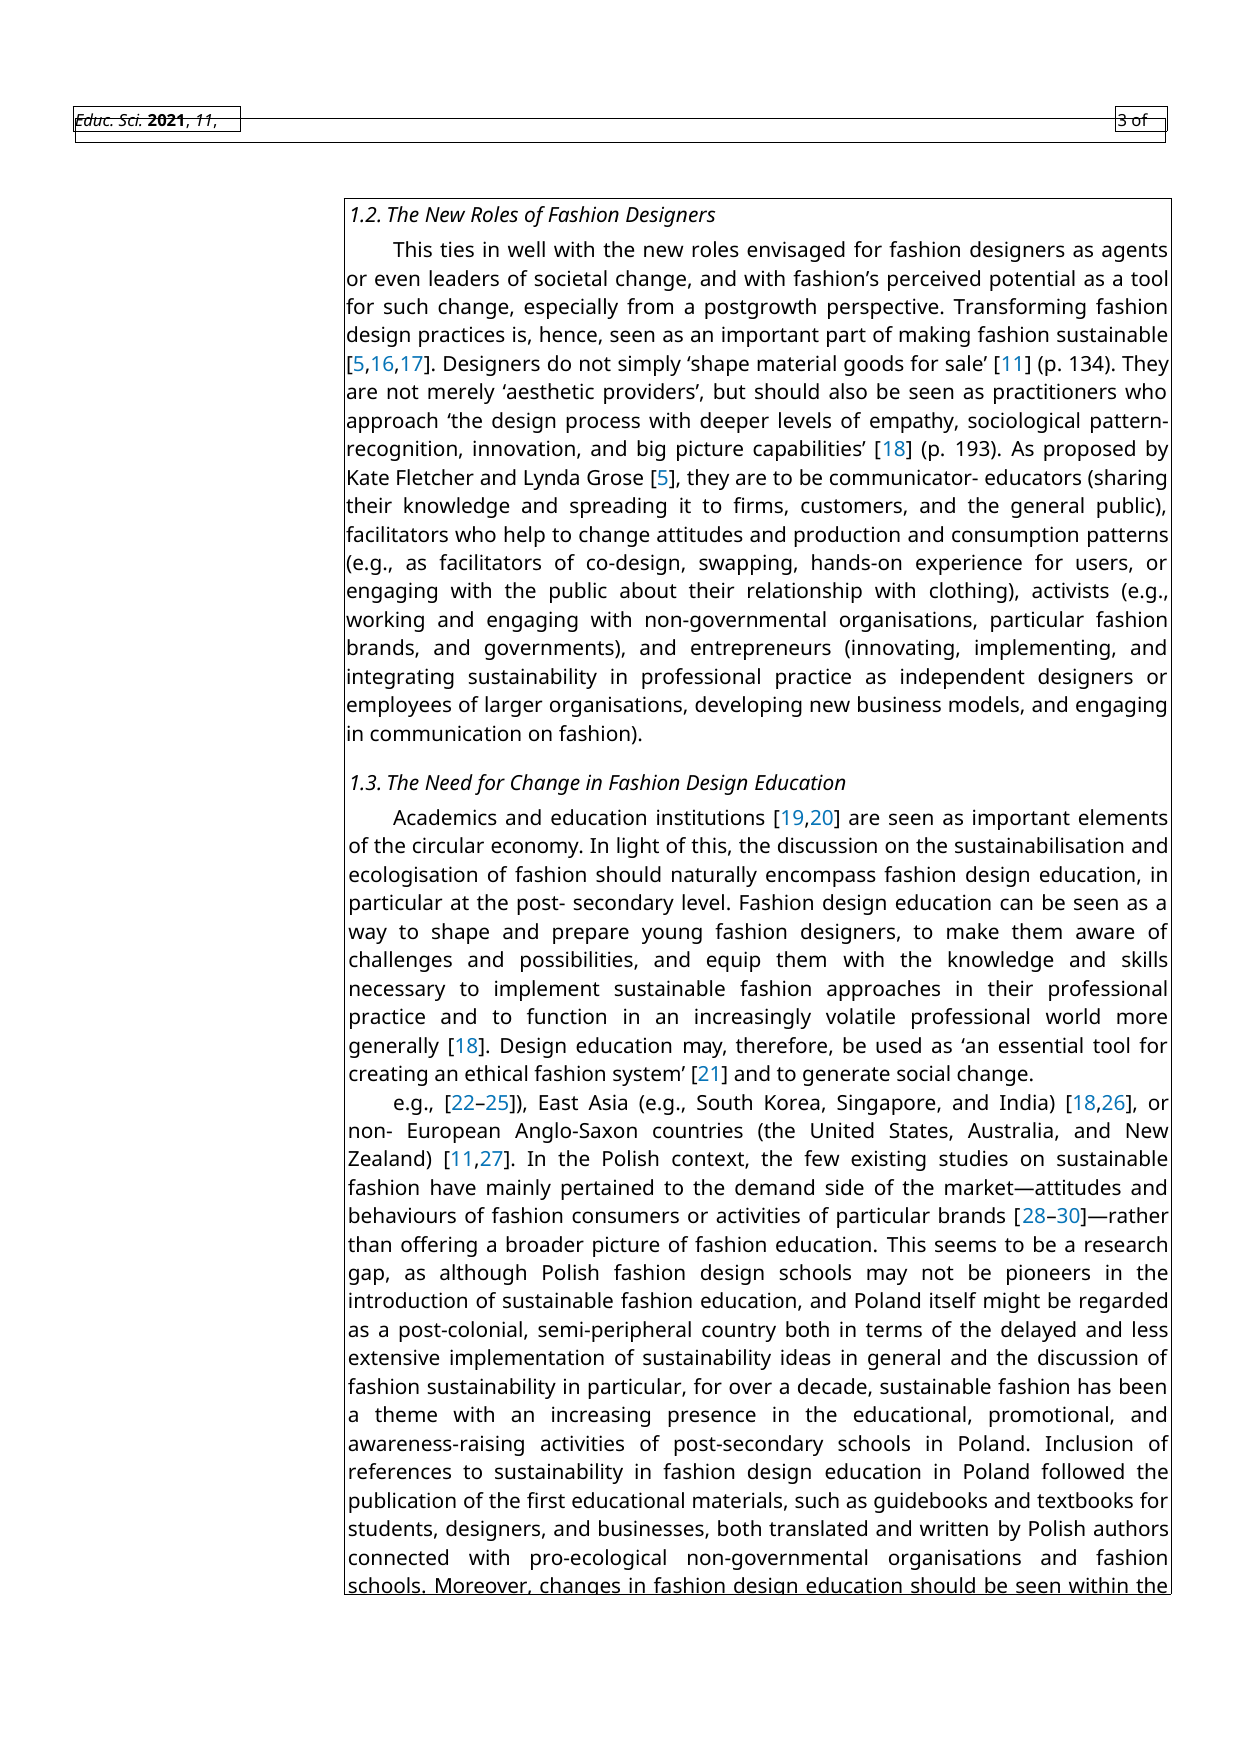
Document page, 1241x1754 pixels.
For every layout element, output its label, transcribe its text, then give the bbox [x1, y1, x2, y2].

text Studies on fashion design education from the perspective of the introduction of sustainable fashion issues into the activities and curricula of fashion schools are relatively numerous, but have so far focused on Western Europe (e.g., Great Britain, Scandinavia, and Italy) (e.g., [22–25]), East Asia (e.g., South Korea, Singapore, and India) [18,26], or non- European Anglo-Saxon countries (the United States, Australia, and New Zealand) [11,27]. In the Polish context, the few existing studies on sustainable fashion have mainly pertained to the demand side of the market—attitudes and behaviours of fashion consumers or activities of particular brands [28–30]—rather than offering a broader picture of fashion education. This seems to be a research gap, as although Polish fashion design schools may not be pioneers in the introduction of sustainable fashion education, and Poland itself might be regarded as a post-colonial, semi-peripheral country both in terms of the delayed and less extensive implementation of sustainability ideas in general and the discussion of fashion sustainability in particular, for over a decade, sustainable fashion has been a theme with an increasing presence in the educational, promotional, and awareness-raising activities of post-secondary schools in Poland. Inclusion of references to sustainability in fashion design education in Poland followed the publication of the first educational materials, such as guidebooks and textbooks for students, designers, and businesses, both translated and written by Polish authors connected with pro-ecological non-governmental organisations and fashion schools. Moreover, changes in fashion design education should be seen within the broader context of the evolution of higher education from being knowledge- transmission-oriented to problem-solving- and soft-skills-centred, and from teaching to learning by tapping into multidisciplinary knowledge [31]. An analysis of the inclusion of sustainability in fashion design education may, therefore, offer a window into the broader issues of sustainability education and cultural and societal changes taking place in particular countries [24]. [348, 1088, 1169, 1594]
text 3 of 30 [1117, 108, 1167, 131]
text 3 of 30 [1117, 119, 1165, 131]
text Educ. Sci. 2021, 11, 531 [76, 119, 240, 131]
list The Need for Change in Fashion Design Education [348, 768, 1171, 797]
list The New Roles of Fashion Designers [348, 200, 1171, 229]
text Educ. Sci. 2021, 11, 531 [74, 108, 240, 131]
text Academics and education institutions [19,20] are seen as important elements of the circular economy. In light of this, the discussion on the sustainabilisation and ecologisation of fashion should naturally encompass fashion design education, in particular at the post- secondary level. Fashion design education can be seen as a way to shape and prepare young fashion designers, to make them aware of challenges and possibilities, and equip them with the knowledge and skills necessary to implement sustainable fashion approaches in their professional practice and to function in an increasingly volatile professional world more generally [18]. Design education may, therefore, be used as ‘an essential tool for creating an ethical fashion system’ [21] and to generate social change. [348, 803, 1169, 1088]
text This ties in well with the new roles envisaged for fashion designers as agents or even leaders of societal change, and with fashion’s perceived potential as a tool for such change, especially from a postgrowth perspective. Transforming fashion design practices is, hence, seen as an important part of making fashion sustainable [5,16,17]. Designers do not simply ‘shape material goods for sale’ [11] (p. 134). They are not merely ‘aesthetic providers’, but should also be seen as practitioners who approach ‘the design process with deeper levels of empathy, sociological pattern-recognition, innovation, and big picture capabilities’ [18] (p. 193). As proposed by Kate Fletcher and Lynda Grose [5], they are to be communicator- educators (sharing their knowledge and spreading it to firms, customers, and the general public), facilitators who help to change attitudes and production and consumption patterns (e.g., as facilitators of co-design, swapping, hands-on experience for users, or engaging with the public about their relationship with clothing), activists (e.g., working and engaging with non-governmental organisations, particular fashion brands, and governments), and entrepreneurs (innovating, implementing, and integrating sustainability in professional practice as independent designers or employees of larger organisations, developing new business models, and engaging in communication on fashion). [346, 235, 1169, 747]
